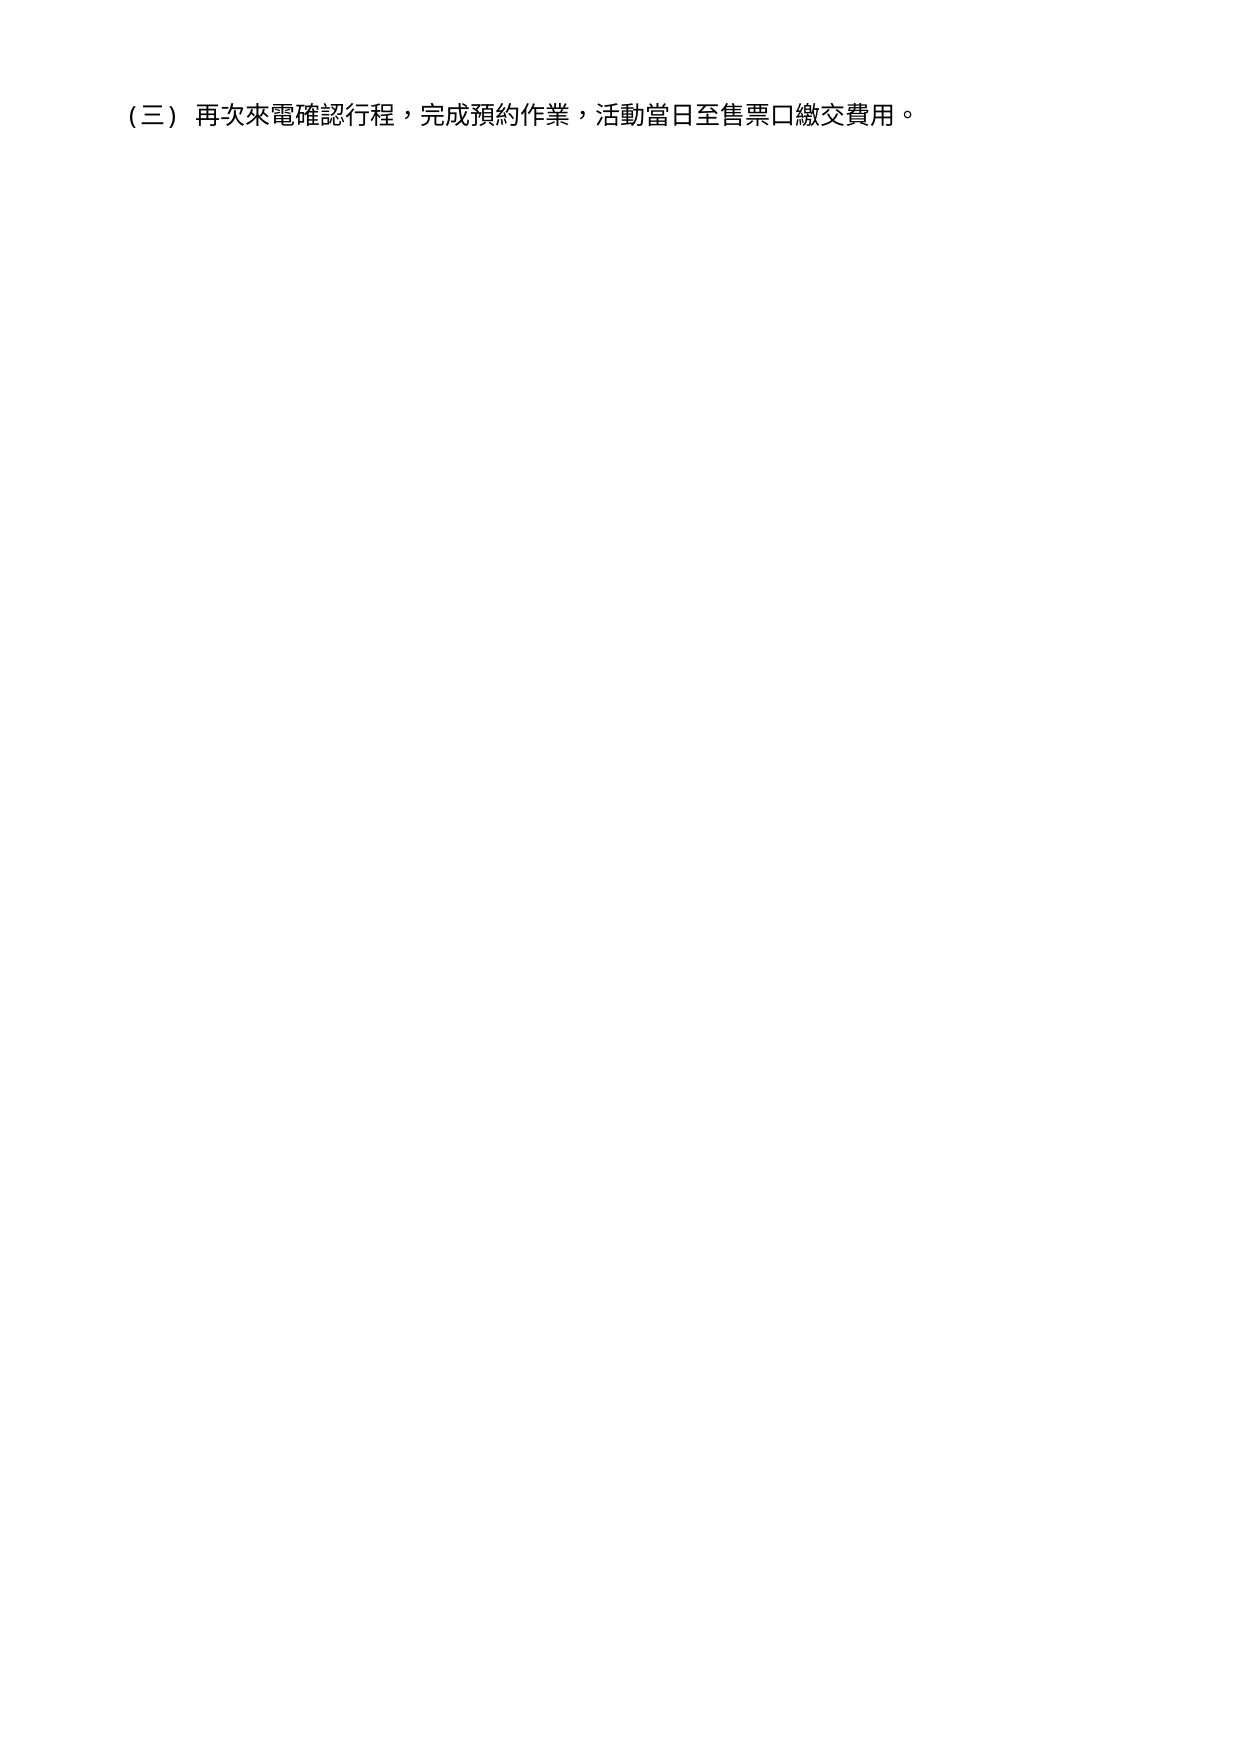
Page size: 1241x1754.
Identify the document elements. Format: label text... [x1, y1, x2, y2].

text (三) 再次來電確認行程，完成預約作業，活動當日至售票口繳交費用。 [125, 96, 1165, 132]
